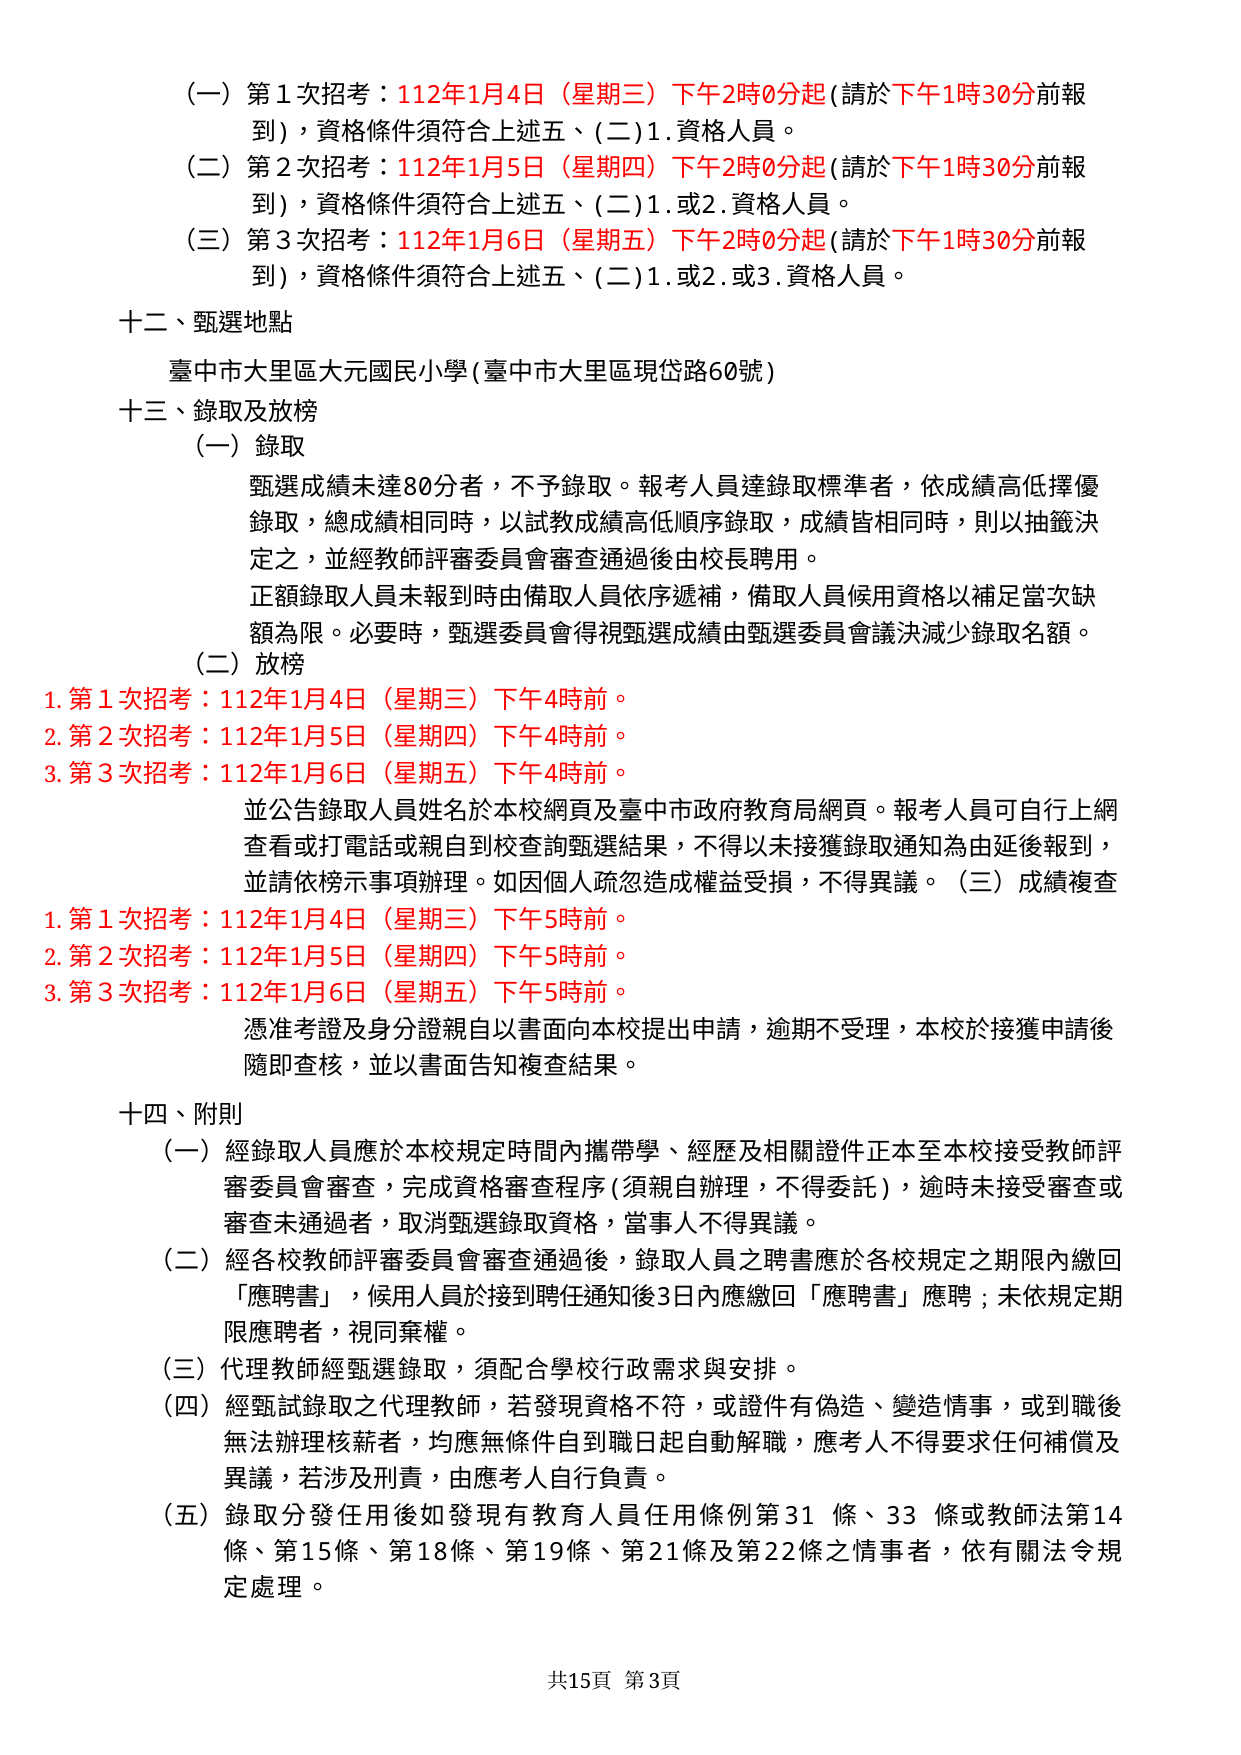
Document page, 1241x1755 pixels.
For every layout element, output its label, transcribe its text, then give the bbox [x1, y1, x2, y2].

text 十二、甄選地點 [118, 306, 1218, 337]
list 第２次招考：112年1月5日（星期四）下午5時前。 [43, 936, 1218, 972]
text （三）第３次招考：112年1月6日（星期五）下午2時0分起(請於下午1時30分前報到)，資格條件須符合上述五、(二)1.或2.或3.資格人員。 [171, 221, 1123, 293]
text （一）第１次招考：112年1月4日（星期三）下午2時0分起(請於下午1時30分前報到)，資格條件須符合上述五、(二)1.資格人員。 [171, 75, 1123, 147]
text 並公告錄取人員姓名於本校網頁及臺中市政府教育局網頁。報考人員可自行上網查看或打電話或親自到校查詢甄選結果，不得以未接獲錄取通知為由延後報到，並請依榜示事項辦理。如因個人疏忽造成權益受損，不得異議。（三）成績複查 [243, 790, 1119, 899]
text （四）經甄試錄取之代理教師，若發現資格不符，或證件有偽造、變造情事，或到職後無法辦理核薪者，均應無條件自到職日起自動解職，應考人不得要求任何補償及異議，若涉及刑責，由應考人自行負責。 [149, 1386, 1122, 1495]
text （二）放榜 [181, 651, 1218, 679]
text 甄選成績未達80分者，不予錄取。報考人員達錄取標準者，依成績高低擇優錄取，總成績相同時，以試教成績高低順序錄取，成績皆相同時，則以抽籤決定之，並經教師評審委員會審查通過後由校長聘用。 [249, 466, 1100, 576]
text 臺中市大里區大元國民小學(臺中市大里區現岱路60號) [168, 351, 1218, 387]
text （三）代理教師經甄選錄取，須配合學校行政需求與安排。 [149, 1349, 1123, 1386]
text 十四、附則 [118, 1094, 1218, 1131]
list 第２次招考：112年1月5日（星期四）下午4時前。 [43, 717, 1218, 753]
list 第３次招考：112年1月6日（星期五）下午5時前。 [43, 973, 1218, 1009]
text （二）經各校教師評審委員會審查通過後，錄取人員之聘書應於各校規定之期限內繳回「應聘書」，候用人員於接到聘任通知後3日內應繳回「應聘書」應聘﹔未依規定期限應聘者，視同棄權。 [149, 1240, 1123, 1349]
list 第１次招考：112年1月4日（星期三）下午4時前。 [43, 680, 1218, 716]
list 第１次招考：112年1月4日（星期三）下午5時前。 [43, 899, 1218, 936]
text 十三、錄取及放榜 [118, 400, 1218, 426]
text 正額錄取人員未報到時由備取人員依序遞補，備取人員候用資格以補足當次缺額為限。必要時，甄選委員會得視甄選成績由甄選委員會議決減少錄取名額。 [249, 577, 1100, 650]
list 第３次招考：112年1月6日（星期五）下午4時前。 [43, 753, 1218, 790]
text （一）錄取 [181, 426, 1218, 462]
text 憑准考證及身分證親自以書面向本校提出申請，逾期不受理，本校於接獲申請後隨即查核，並以書面告知複查結果。 [243, 1009, 1119, 1082]
text （五）錄取分發任用後如發現有教育人員任用條例第31 條、33 條或教師法第14 條、第15條、第18條、第19條、第21條及第22條之情事者，依有關法令規定處理。 [149, 1495, 1123, 1604]
text （一）經錄取人員應於本校規定時間內攜帶學、經歷及相關證件正本至本校接受教師評審委員會審查，完成資格審查程序(須親自辦理，不得委託)，逾時未接受審查或審查未通過者，取消甄選錄取資格，當事人不得異議。 [149, 1131, 1123, 1240]
text （二）第２次招考：112年1月5日（星期四）下午2時0分起(請於下午1時30分前報到)，資格條件須符合上述五、(二)1.或2.資格人員。 [171, 148, 1123, 220]
